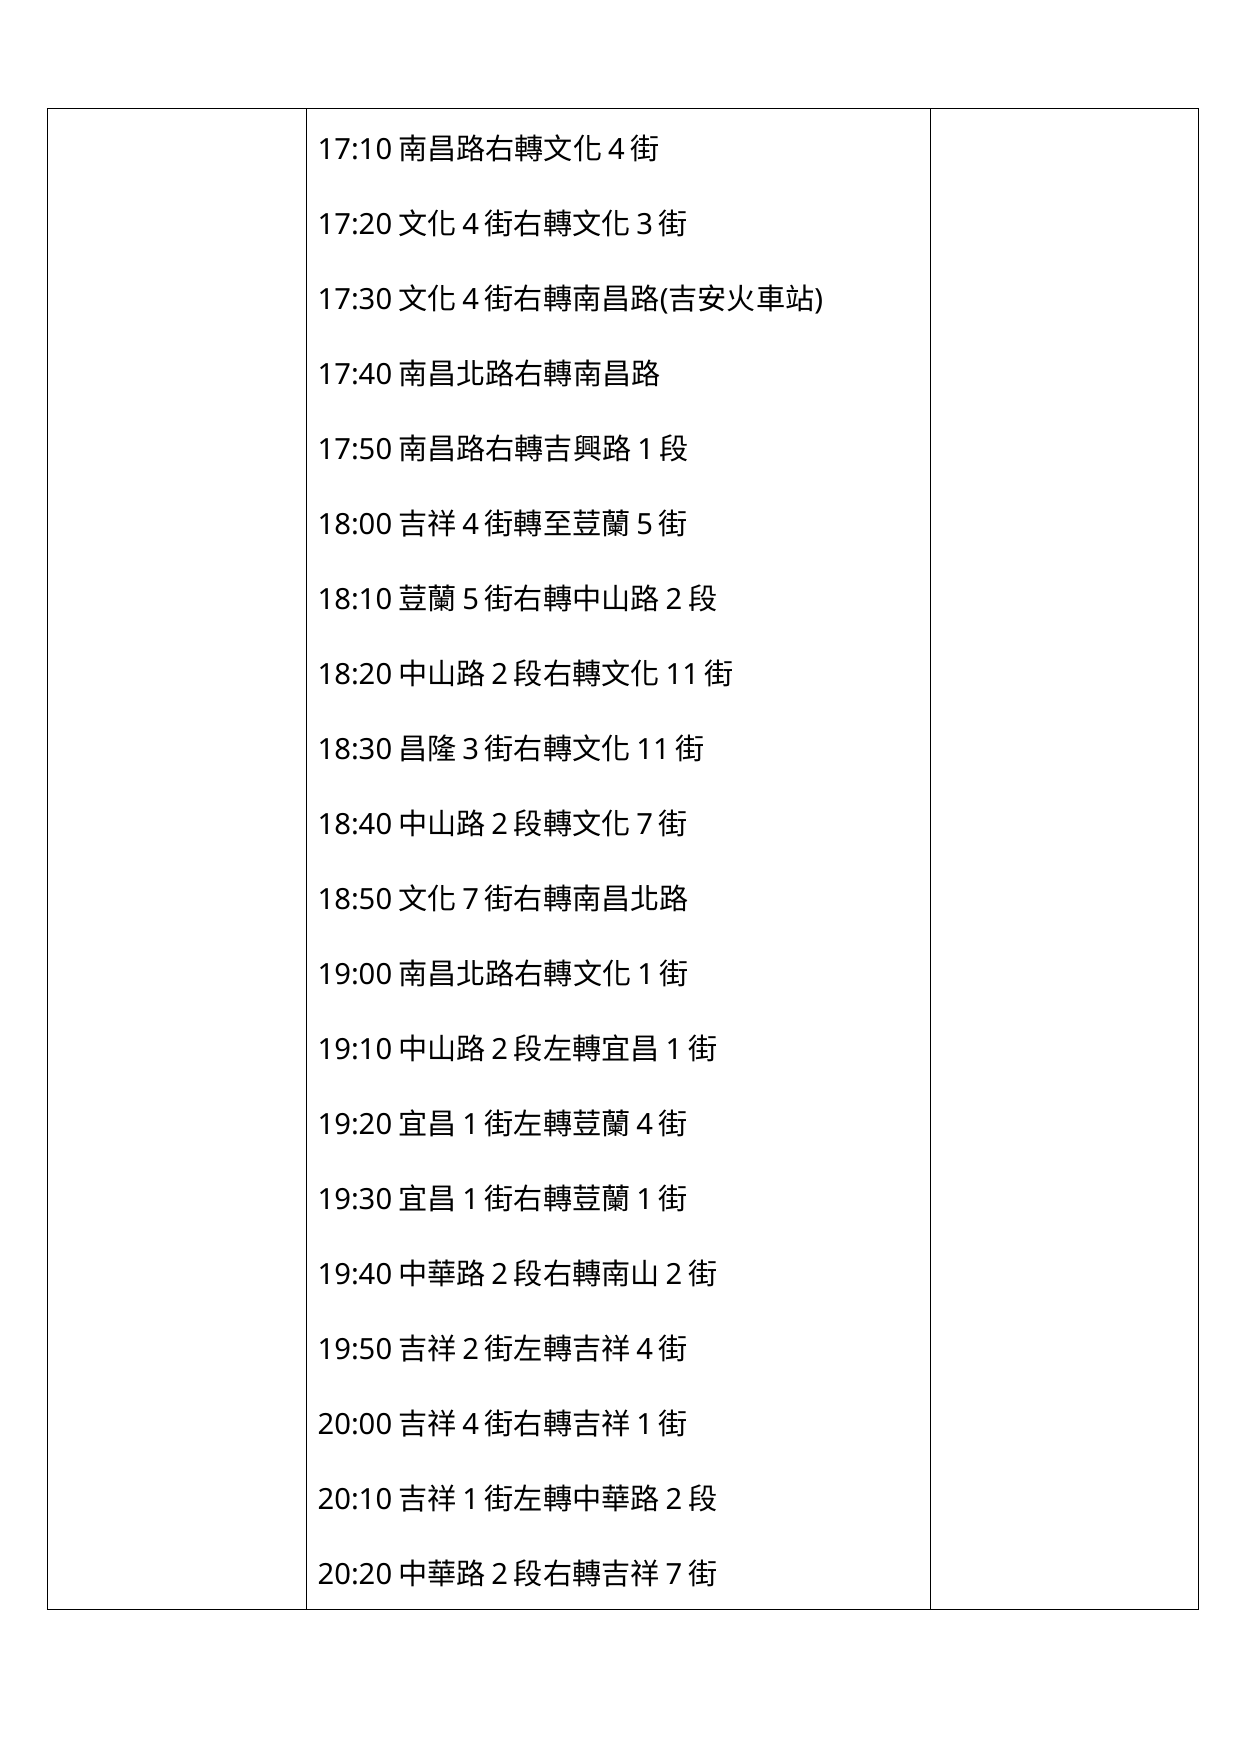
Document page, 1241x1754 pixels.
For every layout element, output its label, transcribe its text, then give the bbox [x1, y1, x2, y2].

table_cell [48, 109, 306, 1609]
table_cell [931, 109, 1198, 1609]
table_cell 17:10南昌路右轉文化4街 17:20文化4街右轉文化3街 17:30文化4街右轉南昌路(吉安火車站) 17:40南昌北路右轉南昌路 17:50南昌路右轉吉興路1段 18:00吉祥4街轉至荳蘭5街 18:10荳蘭5街右轉中山路2段 18:20中山路2段右轉文化11街 18:30昌隆3街右轉文化11街 18:40中山路2段轉文化7街 18:50文化7街右轉南昌北路 19:00南昌北路右轉文化1街 19:10中山路2段左轉宜昌1街 19:20宜昌1街左轉荳蘭4街 19:30宜昌1街右轉荳蘭1街 19:40中華路2段右轉南山2街 19:50吉祥2街左轉吉祥4街 20:00吉祥4街右轉吉祥1街 20:10吉祥1街左轉中華路2段 20:20中華路2段右轉吉祥7街 [307, 109, 930, 1609]
